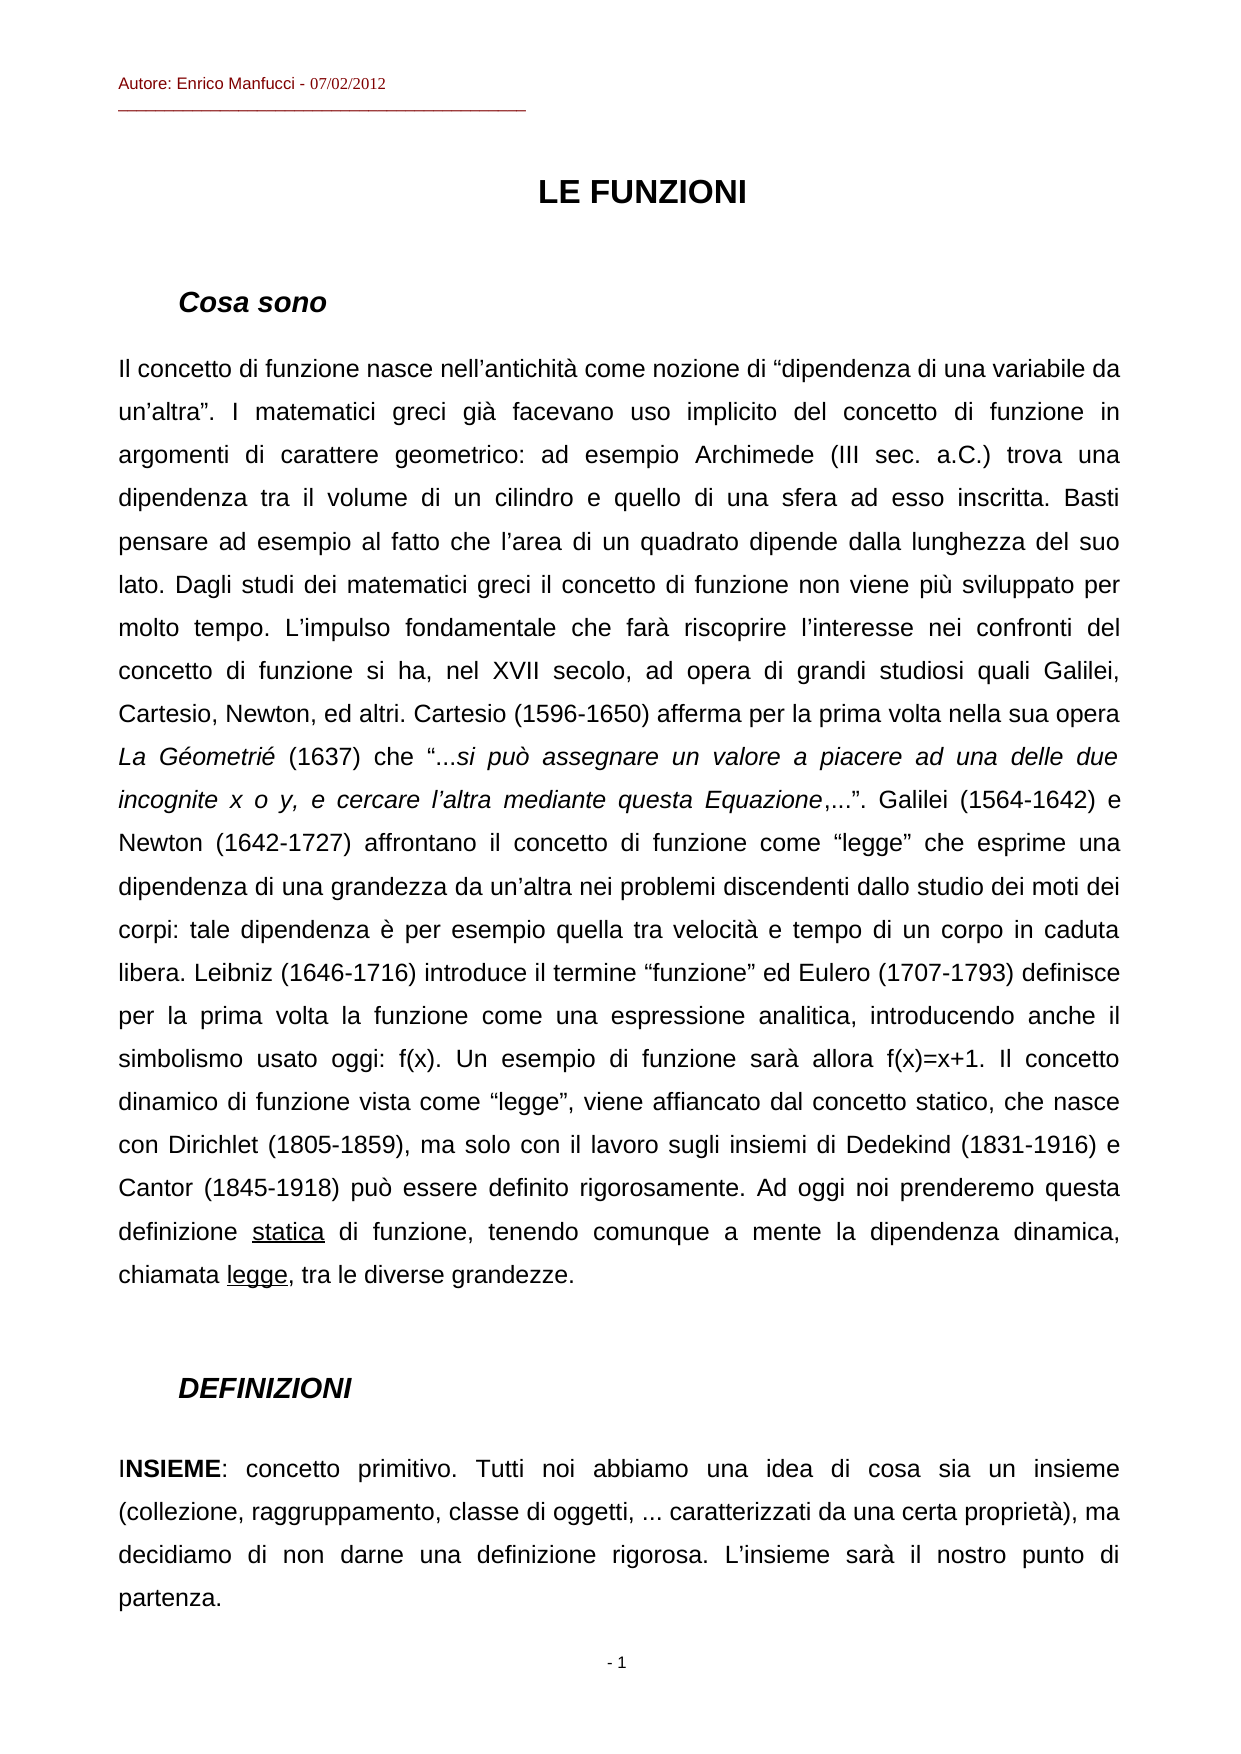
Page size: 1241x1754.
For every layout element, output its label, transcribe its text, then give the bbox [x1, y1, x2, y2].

subtitle Cosa sono [118, 285, 1122, 319]
text Il concetto di funzione nasce nell’antichità come nozione di “dipendenza di una variabile da un’altra”. I matematici greci già facevano uso implicito del concetto di funzione in argomenti di carattere geometrico: ad esempio Archimede (III sec. a.C.) trova una dipendenza tra il volume di un cilindro e quello di una sfera ad esso inscritta. Basti pensare ad esempio al fatto che l’area di un quadrato dipende dalla lunghezza del suo lato. Dagli studi dei matematici greci il concetto di funzione non viene più sviluppato per molto tempo. L’impulso fondamentale che farà riscoprire l’interesse nei confronti del concetto di funzione si ha, nel XVII secolo, ad opera di grandi studiosi quali Galilei, Cartesio, Newton, ed altri. Cartesio (1596-1650) afferma per la prima volta nella sua opera La Géometrié (1637) che “...si può assegnare un valore a piacere ad una delle due incognite x o y, e cercare l’altra mediante questa Equazione,...”. Galilei (1564-1642) e Newton (1642-1727) affrontano il concetto di funzione come “legge” che esprime una dipendenza di una grandezza da un’altra nei problemi discendenti dallo studio dei moti dei corpi: tale dipendenza è per esempio quella tra velocità e tempo di un corpo in caduta libera. Leibniz (1646-1716) introduce il termine “funzione” ed Eulero (1707-1793) definisce per la prima volta la funzione come una espressione analitica, introducendo anche il simbolismo usato oggi: f(x). Un esempio di funzione sarà allora f(x)=x+1. Il concetto dinamico di funzione vista come “legge”, viene affiancato dal concetto statico, che nasce con Dirichlet (1805-1859), ma solo con il lavoro sugli insiemi di Dedekind (1831-1916) e Cantor (1845-1918) può essere definito rigorosamente. Ad oggi noi prenderemo questa definizione statica di funzione, tenendo comunque a mente la dipendenza dinamica, chiamata legge, tra le diverse grandezze. [118, 354, 1122, 1288]
subtitle LE FUNZIONI [118, 173, 1122, 211]
subtitle DEFINIZIONI [118, 1371, 1122, 1404]
text INSIEME: concetto primitivo. Tutti noi abbiamo una idea di cosa sia un insieme (collezione, raggruppamento, classe di oggetti, ... caratterizzati da una certa proprietà), ma decidiamo di non darne una definizione rigorosa. L’insieme sarà il nostro punto di partenza. [118, 1454, 1122, 1612]
